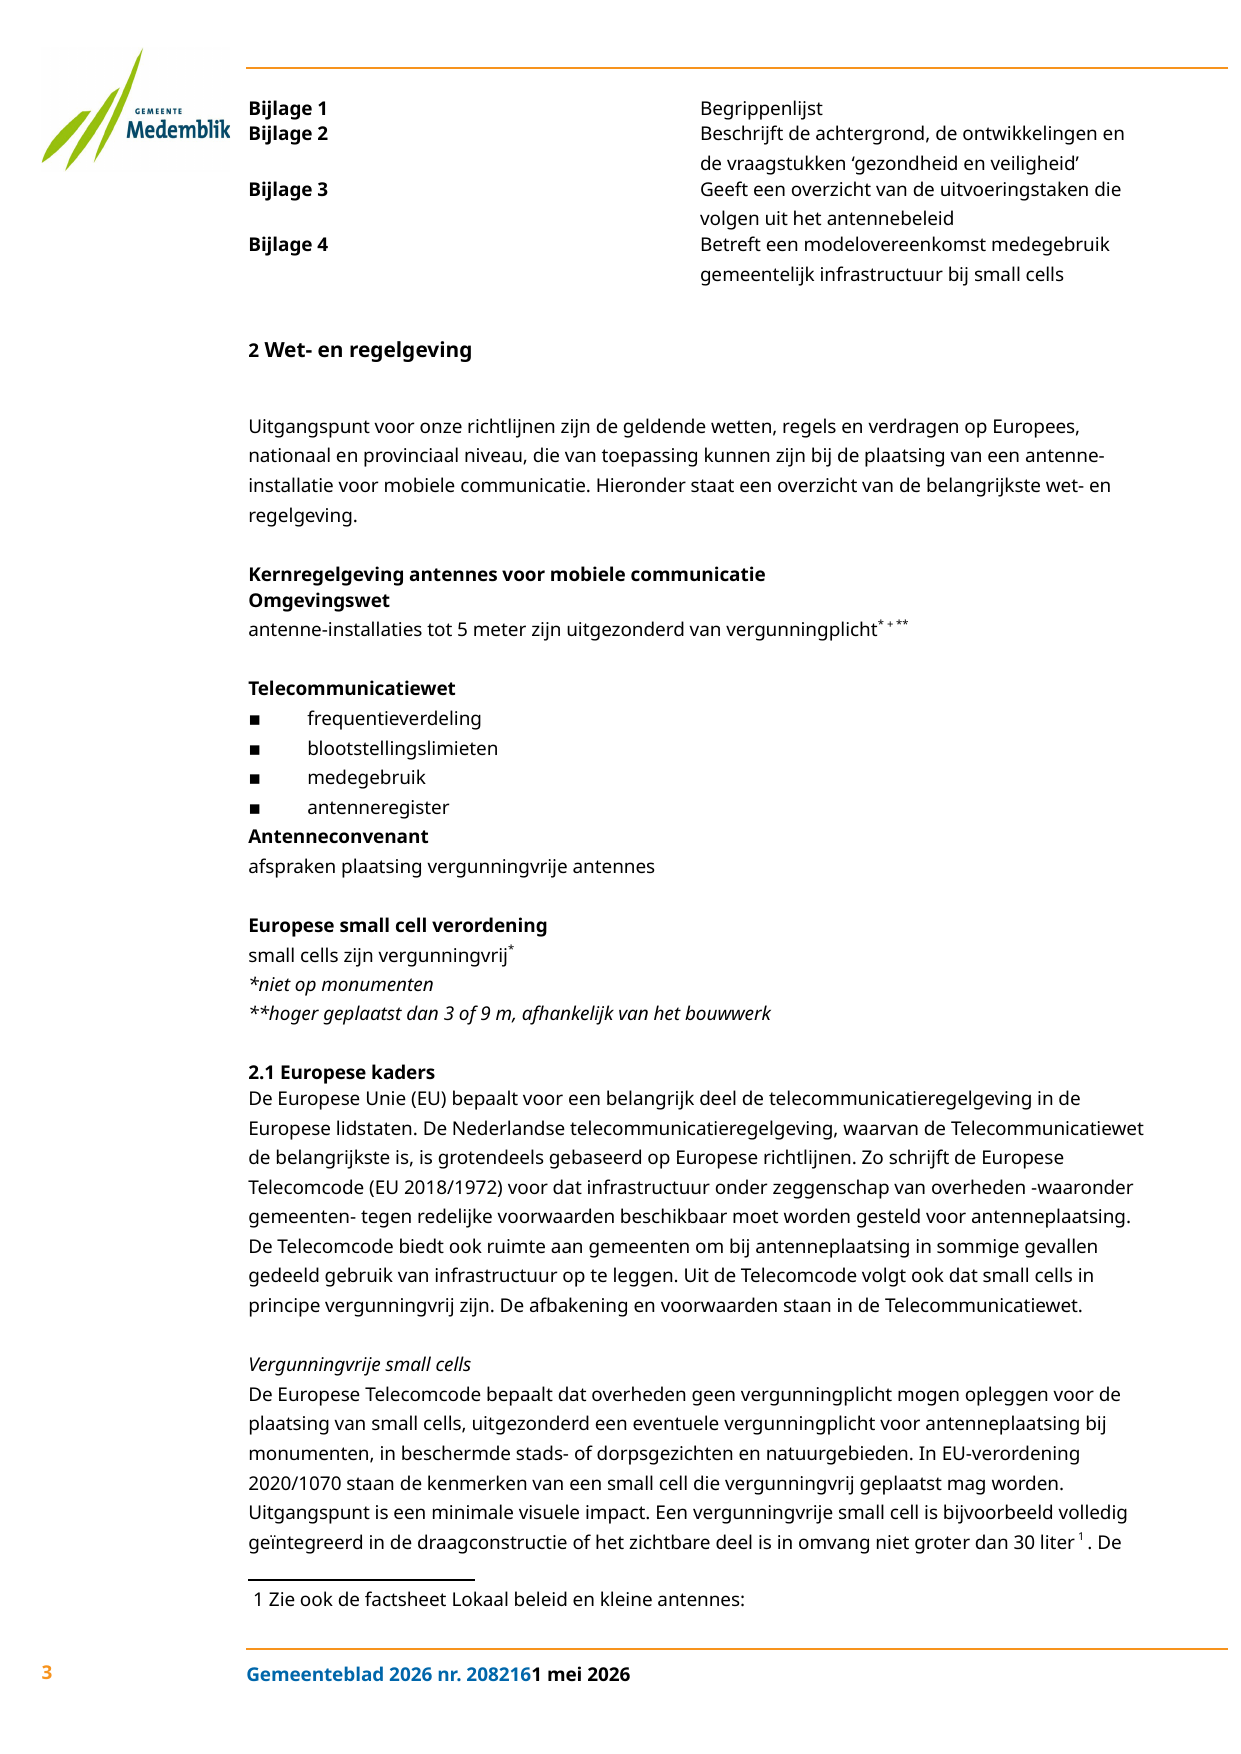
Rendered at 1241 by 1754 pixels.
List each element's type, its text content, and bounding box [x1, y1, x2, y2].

text 2 Wet- en regelgeving [248, 335, 1152, 364]
text Uitgangspunt voor onze richtlijnen zijn de geldende wetten, regels en verdragen op Europees, nationaal en provinciaal niveau, die van toepassing kunnen zijn bij de plaatsing van een antenne-installatie voor mobiele communicatie. Hieronder staat een overzicht van de belangrijkste wet- en regelgeving. [248, 413, 1152, 527]
table_cell Beschrijft de achtergrond, de ontwikkelingen en de vraagstukken ‘gezondheid en veiligheid’ [700, 121, 1152, 176]
table_header Begrippenlijst [700, 95, 1152, 121]
table_cell Betreft een modelovereenkomst medegebruik gemeentelijk infrastructuur bij small cells [700, 231, 1152, 286]
text 2.1 Europese kaders [248, 1059, 1152, 1085]
text *niet op monumenten [248, 971, 1152, 996]
table_cell Bijlage 3 [248, 176, 700, 231]
table_cell Bijlage 2 [248, 121, 700, 176]
text **hoger geplaatst dan 3 of 9 m, afhankelijk van het bouwwerk [248, 1000, 1152, 1026]
text De Europese Telecomcode bepaalt dat overheden geen vergunningplicht mogen opleggen voor de plaatsing van small cells, uitgezonderd een eventuele vergunningplicht voor antenneplaatsing bij monumenten, in beschermde stads- of dorpsgezichten en natuurgebieden. In EU-verordening 2020/1070 staan de kenmerken van een small cell die vergunningvrij geplaatst mag worden. Uitgangspunt is een minimale visuele impact. Een vergunningvrije small cell is bijvoorbeeld volledig geïntegreerd in de draagconstructie of het zichtbare deel is in omvang niet groter dan 30 liter. De gemeente is het bevoegd gezag wat betreft het toezicht op de visuele plaatsingseisen. Een small cell voor mobiele communicatie wordt binnen twee weken na plaatsing door de antenne-eigenaar aangemeld bij het landelijke Antenneregister. Op die manier is het voor inwoners inzichtelijk waar small cells zijn geplaatst. [248, 1381, 1152, 1555]
table_header Kernregelgeving antennes voor mobiele communicatie [248, 561, 1152, 587]
text Zie ook de factsheet Lokaal beleid en kleine antennes: [248, 1586, 1152, 1612]
table_header Bijlage 1 [248, 95, 700, 121]
table_cell Bijlage 4 [248, 231, 700, 286]
picture [41, 47, 231, 172]
table_cell Geeft een overzicht van de uitvoeringstaken die volgen uit het antennebeleid [700, 176, 1152, 231]
text Vergunningvrije small cells [248, 1351, 1152, 1377]
table_cell Omgevingswet antenne-installaties tot 5 meter zijn uitgezonderd van vergunningplicht* + ** Telecommunicatiewet frequentieverdeling blootstellingslimieten medegebruik antenneregister Antenneconvenant afspraken plaatsing vergunningvrije antennes Europese small cell verordening small cells zijn vergunningvrij* [248, 587, 1152, 967]
text De Europese Unie (EU) bepaalt voor een belangrijk deel de telecommunicatieregelgeving in de Europese lidstaten. De Nederlandse telecommunicatieregelgeving, waarvan de Telecommunicatiewet de belangrijkste is, is grotendeels gebaseerd op Europese richtlijnen. Zo schrijft de Europese Telecomcode (EU 2018/1972) voor dat infrastructuur onder zeggenschap van overheden -waaronder gemeenten- tegen redelijke voorwaarden beschikbaar moet worden gesteld voor antenneplaatsing. De Telecomcode biedt ook ruimte aan gemeenten om bij antenneplaatsing in sommige gevallen gedeeld gebruik van infrastructuur op te leggen. Uit de Telecomcode volgt ook dat small cells in principe vergunningvrij zijn. De afbakening en voorwaarden staan in de Telecommunicatiewet. [248, 1085, 1152, 1318]
